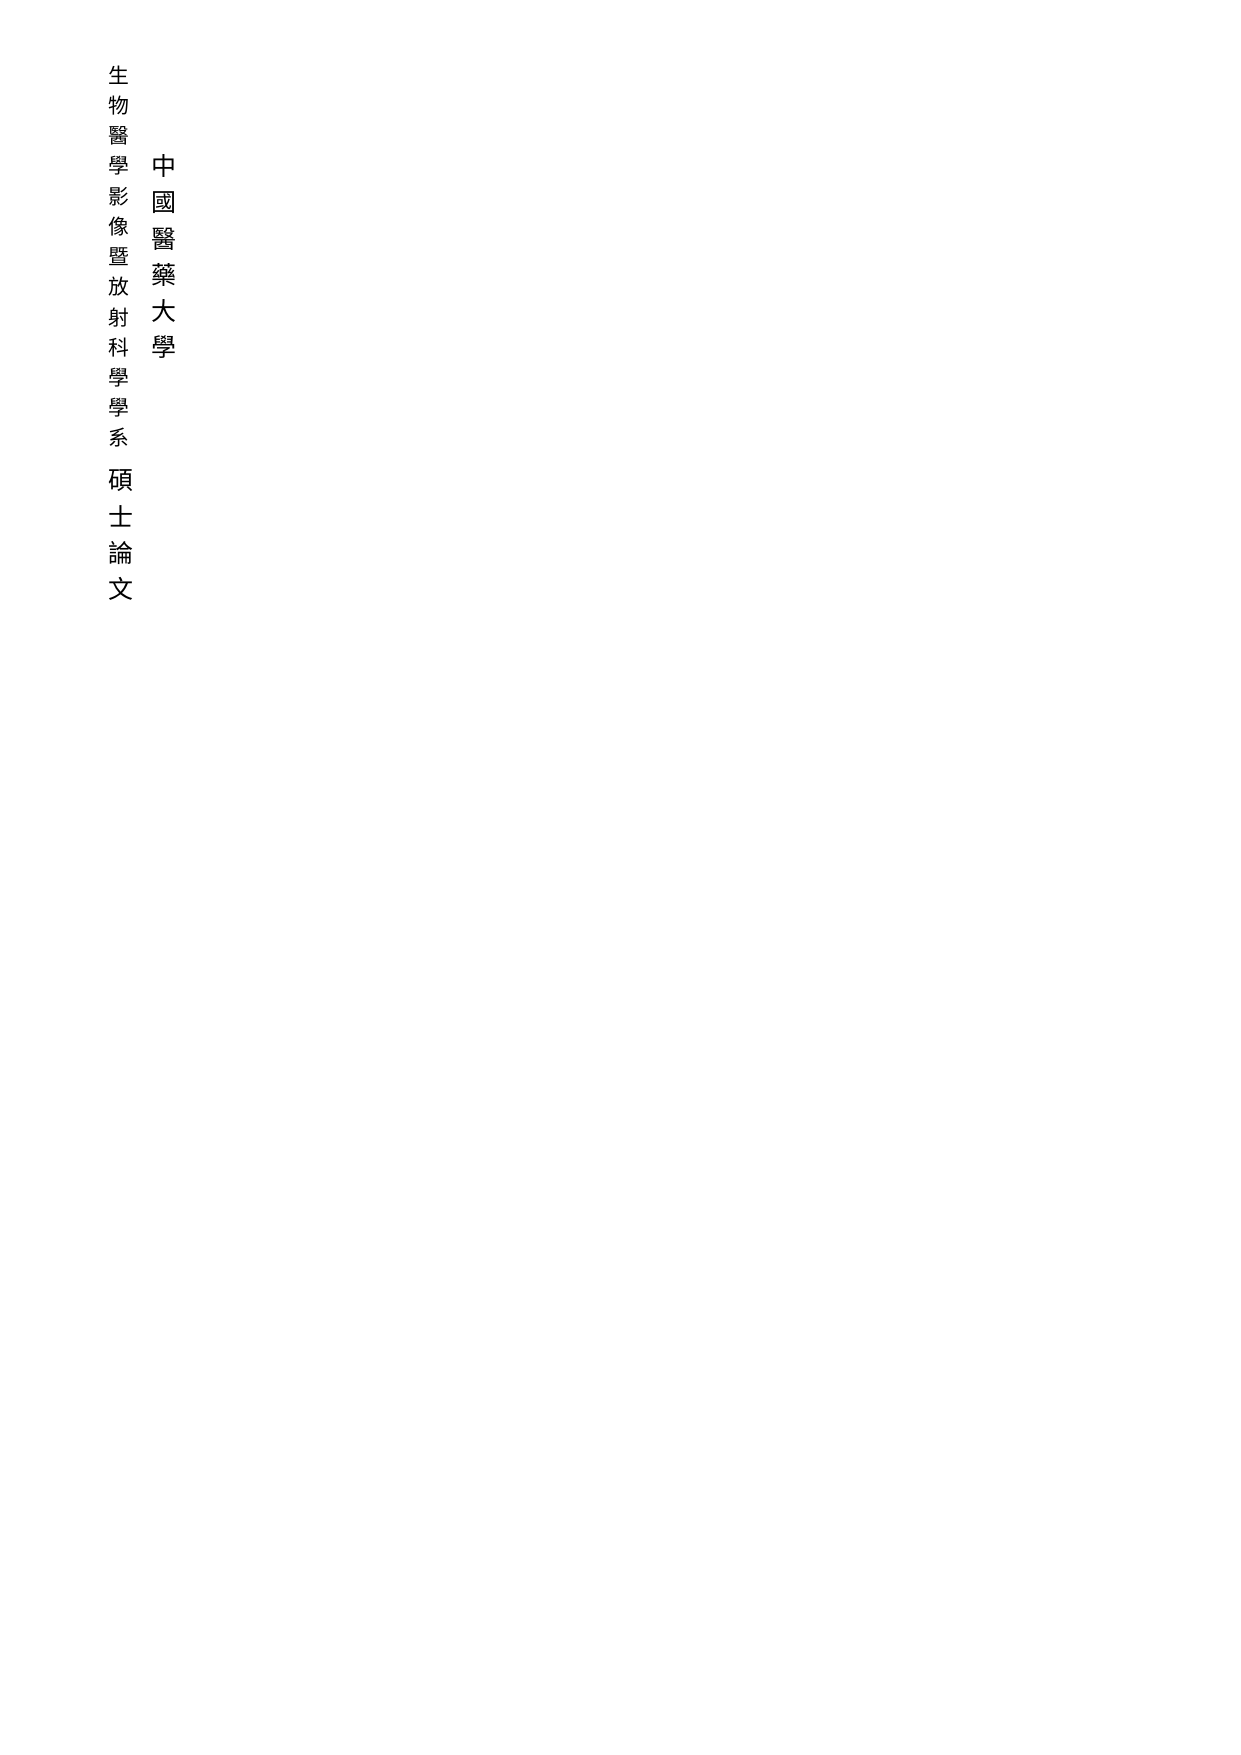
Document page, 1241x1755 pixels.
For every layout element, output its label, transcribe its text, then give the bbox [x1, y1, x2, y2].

table_header 生物醫學影像暨放射科學學系 [86, 59, 129, 452]
table_cell 碩士論文 [86, 452, 174, 615]
table_header 中國醫藥大學 [129, 59, 174, 452]
